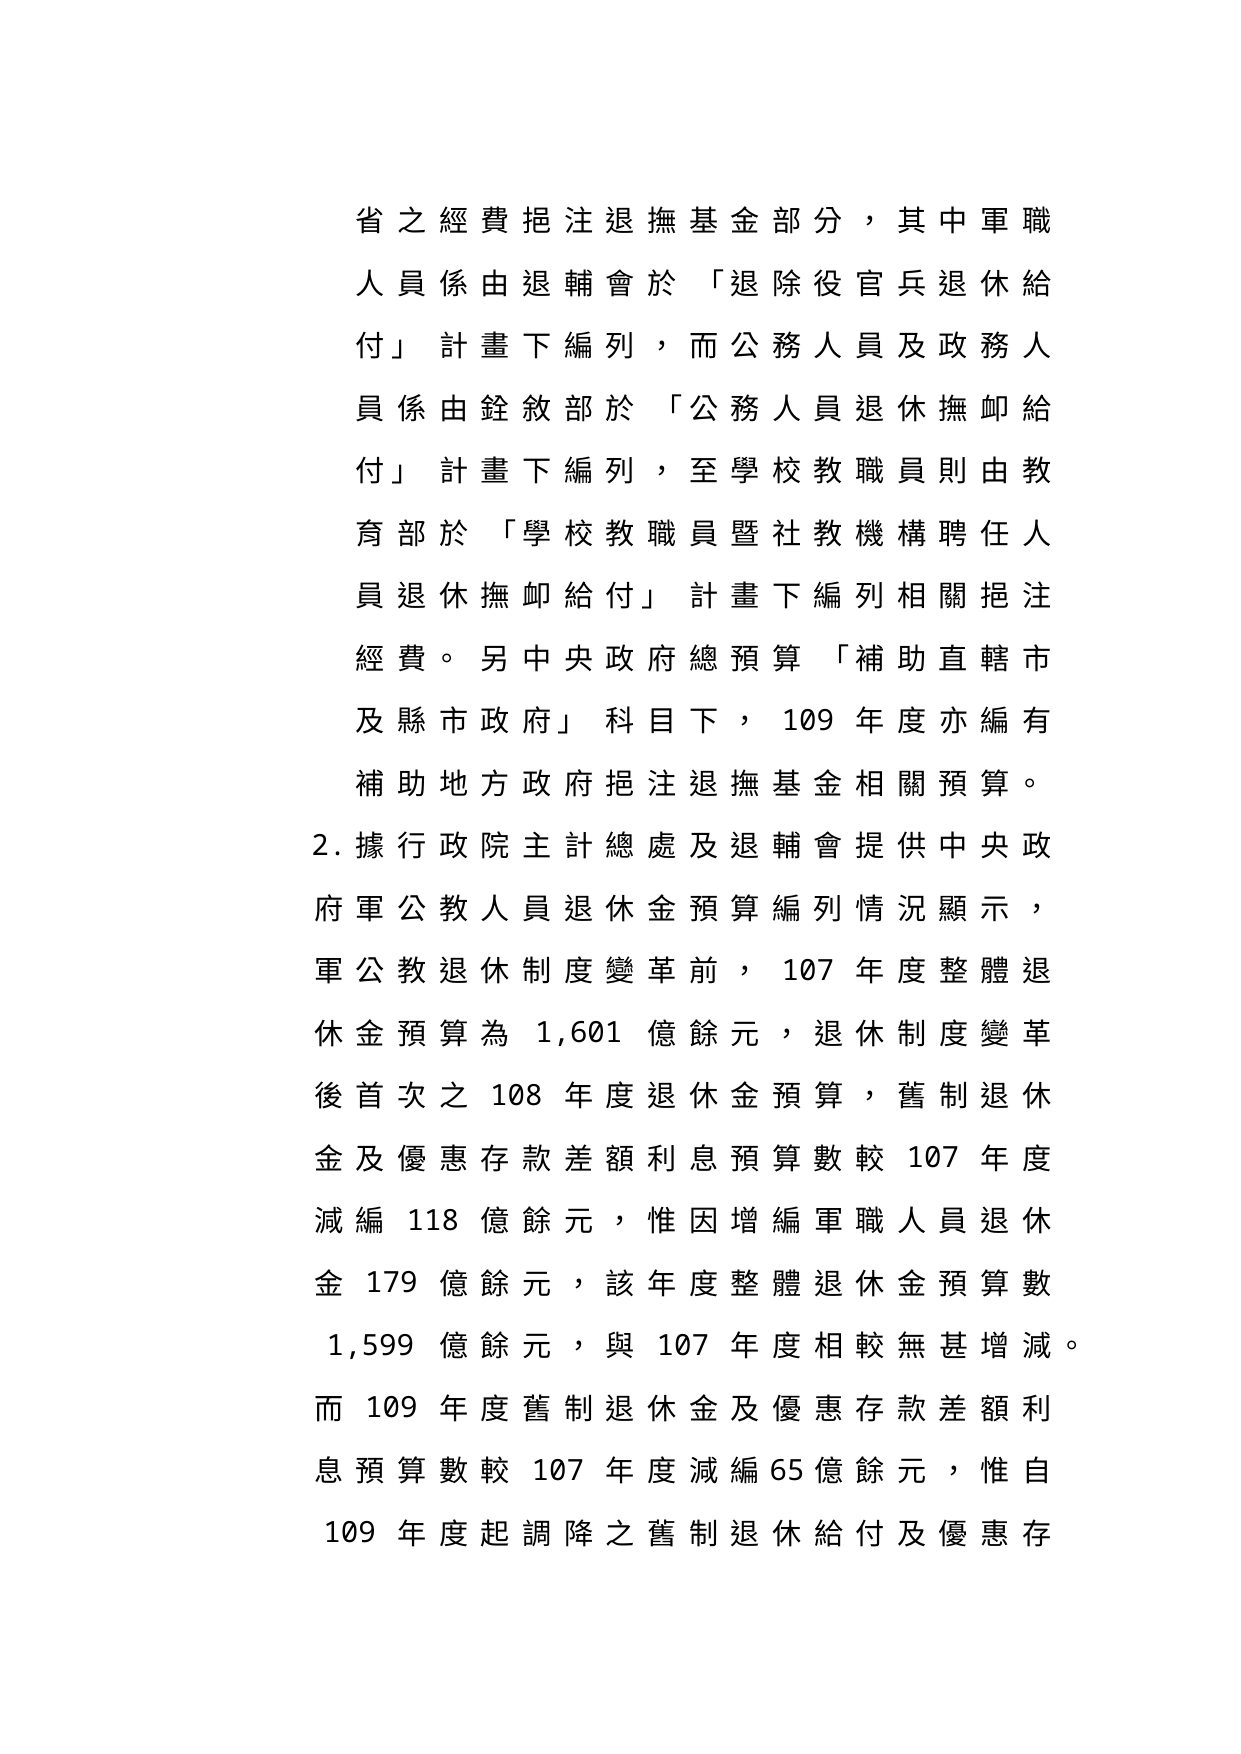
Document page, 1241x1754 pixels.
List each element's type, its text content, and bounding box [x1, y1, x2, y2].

text 省之經費挹注退撫基金部分，其中軍職人員係由退輔會於「退除役官兵退休給付」計畫下編列，而公務人員及政務人員係由銓敘部於「公務人員退休撫卹給付」計畫下編列，至學校教職員則由教育部於「學校教職員暨社教機構聘任人員退休撫卹給付」計畫下編列相關挹注經費。另中央政府總預算「補助直轄市及縣市政府」科目下，109年度亦編有補助地方政府挹注退撫基金相關預算。 [299, 177, 1058, 802]
text 2.據行政院主計總處及退輔會提供中央政府軍公教人員退休金預算編列情況顯示，軍公教退休制度變革前，107年度整體退休金預算為1,601億餘元，退休制度變革後首次之108年度退休金預算，舊制退休金及優惠存款差額利息預算數較107年度減編118億餘元，惟因增編軍職人員退休金179億餘元，該年度整體退休金預算數1,599億餘元，與107年度相較無甚增減。而109年度舊制退休金及優惠存款差額利息預算數較107年度減編65億餘元，惟自109年度起調降之舊制退休給付及優惠存款利息所節省經費應挹注退撫基金，遂依法編列49.96億元挹注預算，再加計退輔會增編之軍職人員退休金181億餘元後，109年度整體退休金預算1,718億餘元，反較107年度增加117億餘元(詳附表1)。 [271, 802, 1058, 1552]
